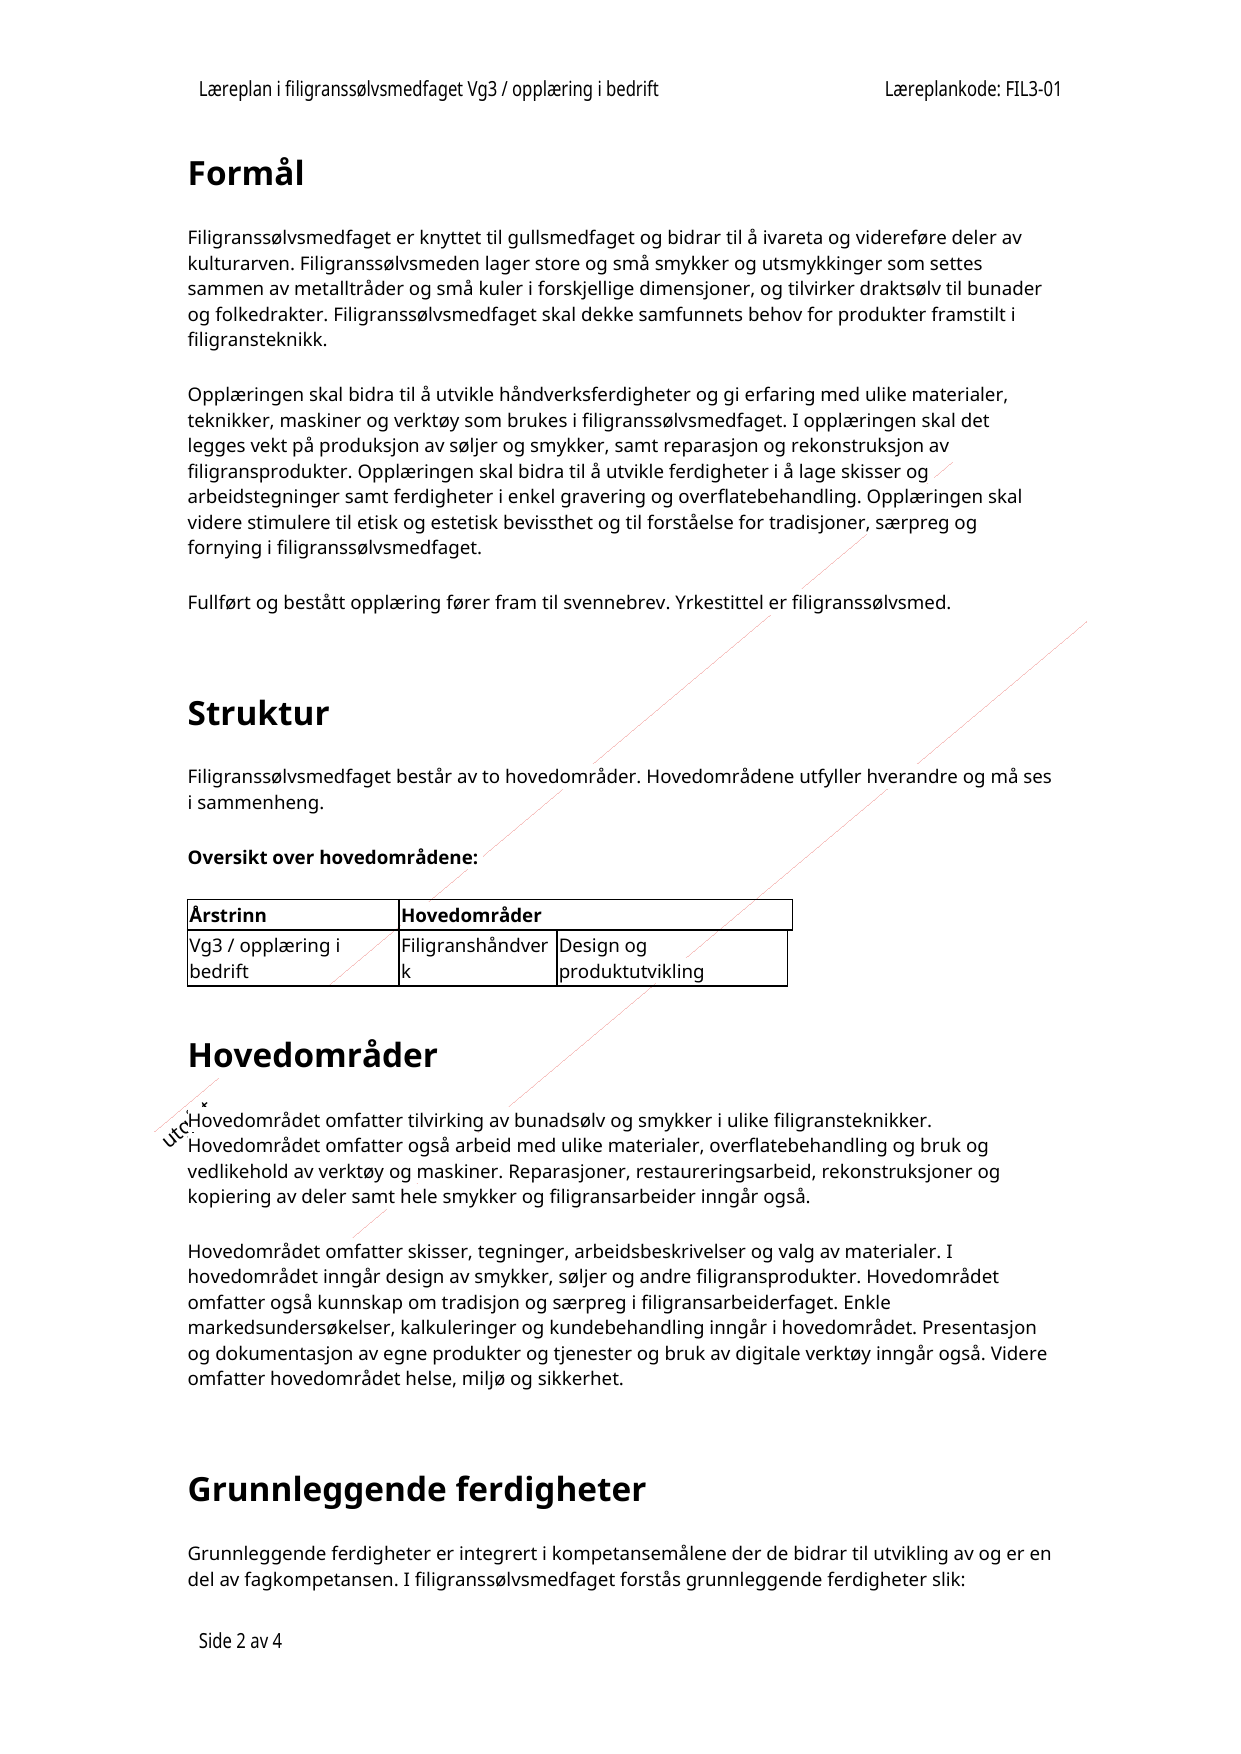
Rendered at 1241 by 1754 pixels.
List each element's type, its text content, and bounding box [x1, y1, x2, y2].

subtitle Hovedområder [544, 987, 1053, 1078]
subtitle Struktur [953, 651, 1053, 735]
text Filigranssølvsmedfaget består av to hovedområder. Hovedområdene utfyller hverandre og må ses i sammenheng. [329, 789, 561, 815]
subtitle Hovedområder [447, 987, 649, 1078]
subtitle Struktur [629, 644, 1053, 735]
text Filigranssølvsmedfaget er knyttet til gullsmedfaget og bidrar til å ivareta og videreføre deler av kulturarven. Filigranssølvsmeden lager store og små smykker og utsmykkinger som settes sammen av metalltråder og små kuler i forskjellige dimensjoner, og tilvirker draktsølv til bunader og folkedrakter. Filigranssølvsmedfaget skal dekke samfunnets behov for produkter framstilt i filigransteknikk. [187, 224, 1053, 352]
subtitle Grunnleggende ferdigheter [655, 1420, 1053, 1511]
text Filigranssølvsmedfaget består av to hovedområder. Hovedområdene utfyller hverandre og må ses i sammenheng. [858, 764, 1053, 815]
text Oversikt over hovedområdene: [793, 844, 1053, 869]
text Hovedområdet omfatter skisser, tegninger, arbeidsbeskrivelser og valg av materialer. I hovedområdet inngår design av smykker, søljer og andre filigransprodukter. Hovedområdet omfatter også kunnskap om tradisjon og særpreg i filigransarbeiderfaget. Enkle markedsundersøkelser, kalkuleringer og kundebehandling inngår i hovedområdet. Presentasjon og dokumentasjon av egne produkter og tjenester og bruk av digitale verktøy inngår også. Videre omfatter hovedområdet helse, miljø og sikkerhet. [896, 1238, 1053, 1340]
text Opplæringen skal bidra til å utvikle håndverksferdigheter og gi erfaring med ulike materialer, teknikker, maskiner og verktøy som brukes i filigranssølvsmedfaget. I opplæringen skal det legges vekt på produksjon av søljer og smykker, samt reparasjon og rekonstruksjon av filigransprodukter. Opplæringen skal bidra til å utvikle ferdigheter i å lage skisser og arbeidstegninger samt ferdigheter i enkel gravering og overflatebehandling. Opplæringen skal videre stimulere til etisk og estetisk bevissthet og til forståelse for tradisjoner, særpreg og fornying i filigranssølvsmedfaget. [187, 381, 1053, 560]
text Hovedområdet omfatter tilvirking av bunadsølv og smykker i ulike filigransteknikker. Hovedområdet omfatter også arbeid med ulike materialer, overflatebehandling og bruk og vedlikehold av verktøy og maskiner. Reparasjoner, restaureringsarbeid, rekonstruksjoner og kopiering av deler samt hele smykker og filigransarbeider inngår også. [418, 1107, 1053, 1209]
text Oversikt over hovedområdene: [483, 844, 820, 869]
subtitle Formål [313, 150, 1053, 195]
text Hovedområdet omfatter skisser, tegninger, arbeidsbeskrivelser og valg av materialer. I hovedområdet inngår design av smykker, søljer og andre filigransprodukter. Hovedområdet omfatter også kunnskap om tradisjon og særpreg i filigransarbeiderfaget. Enkle markedsundersøkelser, kalkuleringer og kundebehandling inngår i hovedområdet. Presentasjon og dokumentasjon av egne produkter og tjenester og bruk av digitale verktøy inngår også. Videre omfatter hovedområdet helse, miljø og sikkerhet. [624, 1366, 1053, 1391]
text Grunnleggende ferdigheter er integrert i kompetansemålene der de bidrar til utvikling av og er en del av fagkompetansen. I filigranssølvsmedfaget forstås grunnleggende ferdigheter slik: [966, 1540, 1053, 1591]
text Filigranssølvsmedfaget består av to hovedområder. Hovedområdene utfyller hverandre og må ses i sammenheng. [534, 789, 885, 815]
text Fullført og bestått opplæring fører fram til svennebrev. Yrkestittel er filigranssølvsmed. [957, 589, 1053, 615]
subtitle Struktur [338, 644, 734, 735]
